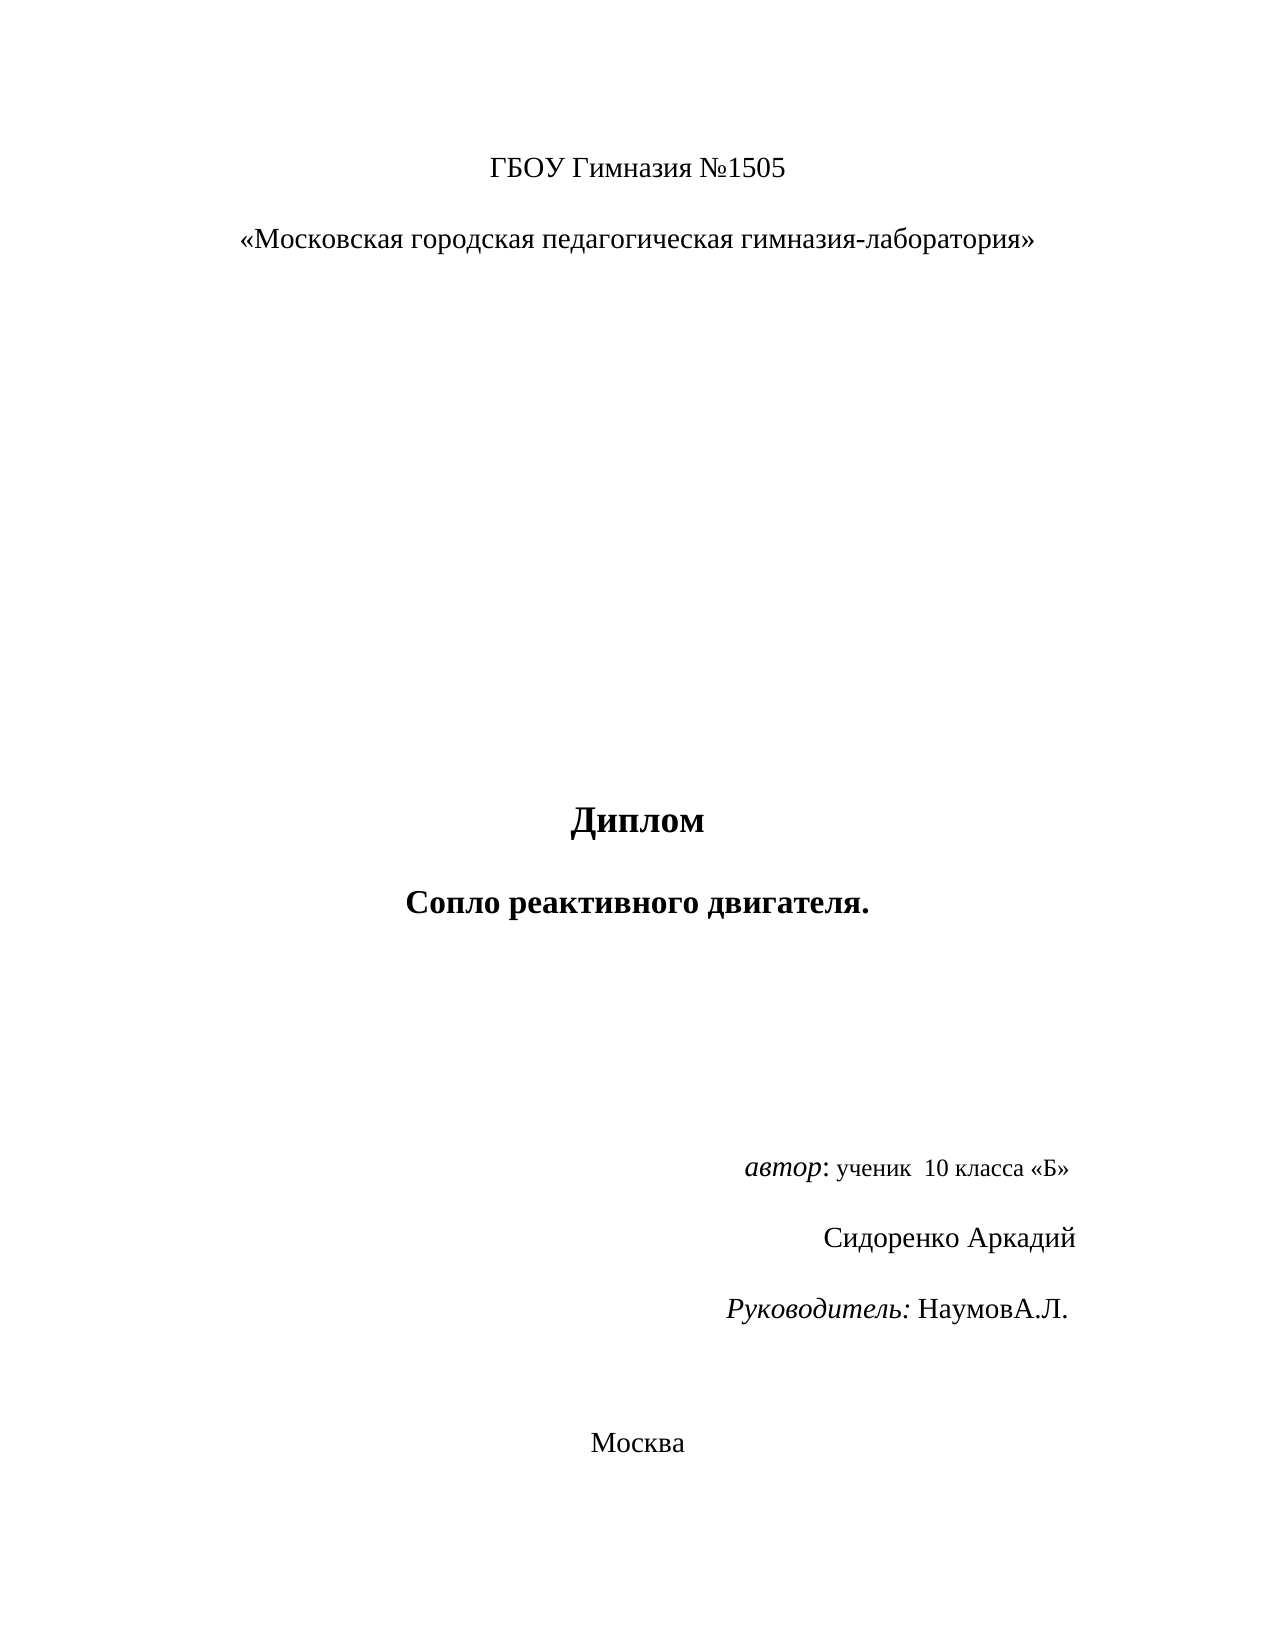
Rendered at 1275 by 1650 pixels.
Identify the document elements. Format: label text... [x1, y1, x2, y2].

text автор: ученик 10 класса «Б» [199, 1149, 1076, 1183]
text «Московская городская педагогическая гимназия-лаборатория» [199, 221, 1076, 255]
text ГБОУ Гимназия №1505 [199, 150, 1076, 183]
text Руководитель: НаумовА.Л. [199, 1292, 1076, 1325]
text Москва [199, 1426, 1076, 1459]
text Сидоренко Аркадий [199, 1221, 1076, 1254]
text Сопло реактивного двигателя. [199, 883, 1076, 921]
text Диплом [199, 797, 1076, 840]
